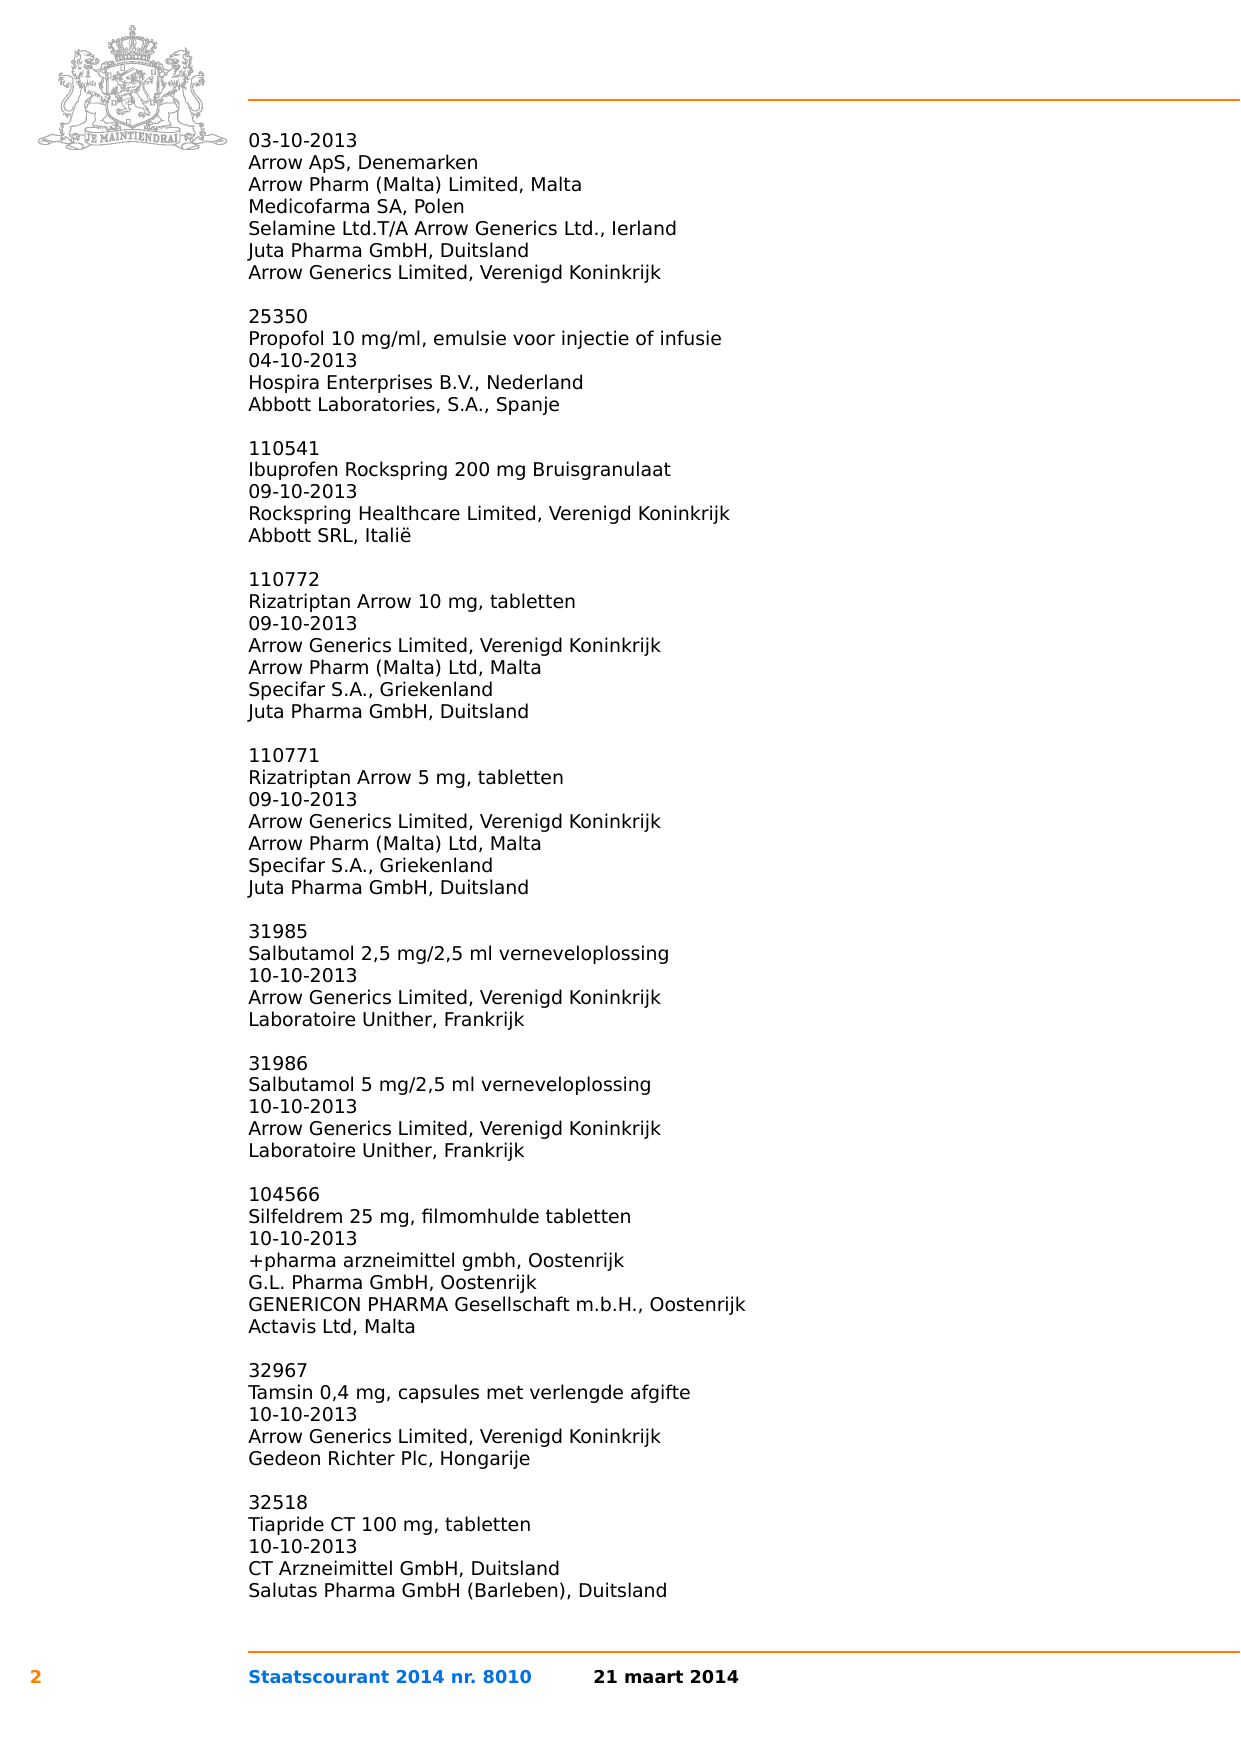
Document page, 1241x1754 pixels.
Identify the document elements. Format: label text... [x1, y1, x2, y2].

text Silfeldrem 25 mg, filmomhulde tabletten [248, 1206, 1163, 1228]
text Juta Pharma GmbH, Duitsland [248, 701, 1163, 723]
text Medicofarma SA, Polen [248, 196, 1163, 218]
text Arrow Generics Limited, Verenigd Koninkrijk [248, 635, 1163, 657]
text 10-10-2013 [248, 1096, 1163, 1118]
text Arrow Generics Limited, Verenigd Koninkrijk [248, 811, 1163, 833]
text Tiapride CT 100 mg, tabletten [248, 1514, 1163, 1536]
text 09-10-2013 [248, 613, 1163, 635]
text 110772 [248, 569, 1163, 591]
text 110771 [248, 745, 1163, 767]
text Actavis Ltd, Malta [248, 1316, 1163, 1338]
text Rizatriptan Arrow 10 mg, tabletten [248, 591, 1163, 613]
text Arrow Generics Limited, Verenigd Koninkrijk [248, 1426, 1163, 1448]
text Ibuprofen Rockspring 200 mg Bruisgranulaat [248, 459, 1163, 481]
text 09-10-2013 [248, 789, 1163, 811]
text Arrow Generics Limited, Verenigd Koninkrijk [248, 1118, 1163, 1140]
text 32967 [248, 1360, 1163, 1382]
text Tamsin 0,4 mg, capsules met verlengde afgifte [248, 1382, 1163, 1404]
text Laboratoire Unither, Frankrijk [248, 1140, 1163, 1162]
text 31985 [248, 921, 1163, 943]
text 10-10-2013 [248, 1536, 1163, 1558]
text GENERICON PHARMA Gesellschaft m.b.H., Oostenrijk [248, 1294, 1163, 1316]
text +pharma arzneimittel gmbh, Oostenrijk [248, 1250, 1163, 1272]
text 32518 [248, 1492, 1163, 1514]
text Rizatriptan Arrow 5 mg, tabletten [248, 767, 1163, 789]
text 10-10-2013 [248, 964, 1163, 987]
text 04-10-2013 [248, 349, 1163, 372]
text 10-10-2013 [248, 1228, 1163, 1250]
text Arrow Pharm (Malta) Limited, Malta [248, 174, 1163, 196]
text Abbott SRL, Italië [248, 525, 1163, 547]
text 104566 [248, 1184, 1163, 1206]
text 10-10-2013 [248, 1404, 1163, 1426]
text Juta Pharma GmbH, Duitsland [248, 240, 1163, 262]
text Specifar S.A., Griekenland [248, 855, 1163, 877]
text Arrow Generics Limited, Verenigd Koninkrijk [248, 987, 1163, 1008]
text Gedeon Richter Plc, Hongarije [248, 1448, 1163, 1470]
text Propofol 10 mg/ml, emulsie voor injectie of infusie [248, 328, 1163, 349]
text Rockspring Healthcare Limited, Verenigd Koninkrijk [248, 503, 1163, 525]
text Specifar S.A., Griekenland [248, 679, 1163, 701]
text Arrow Pharm (Malta) Ltd, Malta [248, 833, 1163, 855]
text Salutas Pharma GmbH (Barleben), Duitsland [248, 1579, 1163, 1602]
text Selamine Ltd.T/A Arrow Generics Ltd., Ierland [248, 218, 1163, 240]
text 31986 [248, 1052, 1163, 1074]
text 03-10-2013 [248, 130, 1163, 152]
text Arrow ApS, Denemarken [248, 152, 1163, 174]
text Arrow Pharm (Malta) Ltd, Malta [248, 657, 1163, 679]
text Laboratoire Unither, Frankrijk [248, 1008, 1163, 1031]
text G.L. Pharma GmbH, Oostenrijk [248, 1272, 1163, 1294]
text Salbutamol 5 mg/2,5 ml verneveloplossing [248, 1074, 1163, 1096]
text Salbutamol 2,5 mg/2,5 ml verneveloplossing [248, 943, 1163, 964]
text CT Arzneimittel GmbH, Duitsland [248, 1558, 1163, 1579]
text 09-10-2013 [248, 481, 1163, 503]
text 25350 [248, 306, 1163, 328]
picture [38, 25, 227, 150]
text Hospira Enterprises B.V., Nederland [248, 372, 1163, 393]
text Arrow Generics Limited, Verenigd Koninkrijk [248, 262, 1163, 284]
text Abbott Laboratories, S.A., Spanje [248, 393, 1163, 416]
text Juta Pharma GmbH, Duitsland [248, 877, 1163, 899]
text 110541 [248, 437, 1163, 459]
